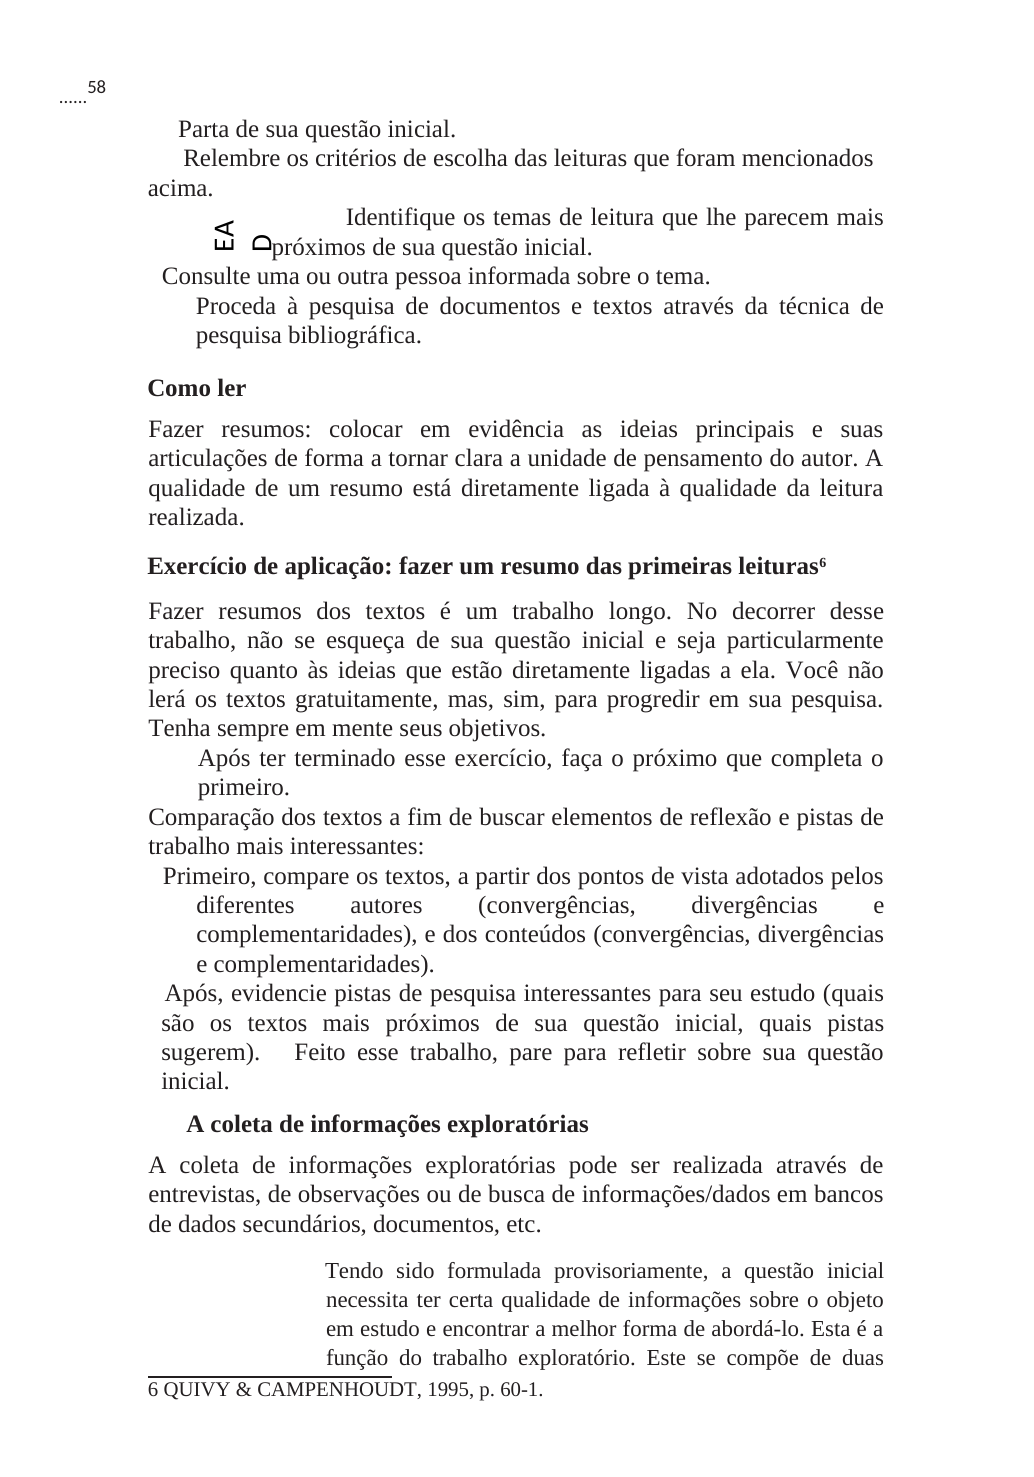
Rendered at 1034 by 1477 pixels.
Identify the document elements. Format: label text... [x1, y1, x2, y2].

text Fazer resumos: colocar em evidência as ideias principais e suas articulações de forma a tornar clara a unidade de pensamento do autor. A qualidade de um resumo está diretamente ligada à qualidade da leitura realizada. [148, 414, 885, 531]
text Comparação dos textos a fim de buscar elementos de reflexão e pistas de trabalho mais interessantes: [148, 802, 885, 860]
text Exercício de aplicação: fazer um resumo das primeiras leituras [147, 551, 886, 580]
text Parta de sua questão inicial. [148, 114, 886, 143]
text Proceda à pesquisa de documentos e textos através da técnica de pesquisa bibliográfica. [160, 291, 885, 349]
text Relembre os critérios de escolha das leituras que foram mencionados acima. [148, 143, 886, 202]
text Fazer resumos dos textos é um trabalho longo. No decorrer desse trabalho, não se esqueça de sua questão inicial e seja particularmente preciso quanto às ideias que estão diretamente ligadas a ela. Você não lerá os textos gratuitamente, mas, sim, para progredir em sua pesquisa. Tenha sempre em mente seus objetivos. [148, 596, 885, 742]
text Consulte uma ou outra pessoa informada sobre o tema. [148, 261, 885, 290]
text Identifique os temas de leitura que lhe parecem mais próximos de sua questão inicial. [160, 202, 885, 261]
text A coleta de informações exploratórias [148, 1109, 886, 1138]
text Tendo sido formulada provisoriamente, a questão inicial necessita ter certa qualidade de informações sobre o objeto em estudo e encontrar a melhor forma de abordá-lo. Esta é a função do trabalho exploratório. Este se compõe de duas [325, 1257, 885, 1371]
text QUIVY & CAMPENHOUDT, 1995, p. 60-1. [148, 1377, 886, 1401]
text Após ter terminado esse exercício, faça o próximo que completa o primeiro. [198, 743, 885, 801]
text A coleta de informações exploratórias pode ser realizada através de entrevistas, de observações ou de busca de informações/dados em bancos de dados secundários, documentos, etc. [148, 1150, 885, 1238]
text Após, evidencie pistas de pesquisa interessantes para seu estudo (quais são os textos mais próximos de sua questão inicial, quais pistas sugerem). Feito esse trabalho, pare para refletir sobre sua questão inicial. [148, 978, 885, 1095]
text Como ler [147, 373, 886, 402]
text Primeiro, compare os textos, a partir dos pontos de vista adotados pelos diferentes autores (convergências, divergências e complementaridades), e dos conteúdos (convergências, divergências e complementaridades). [148, 861, 885, 978]
